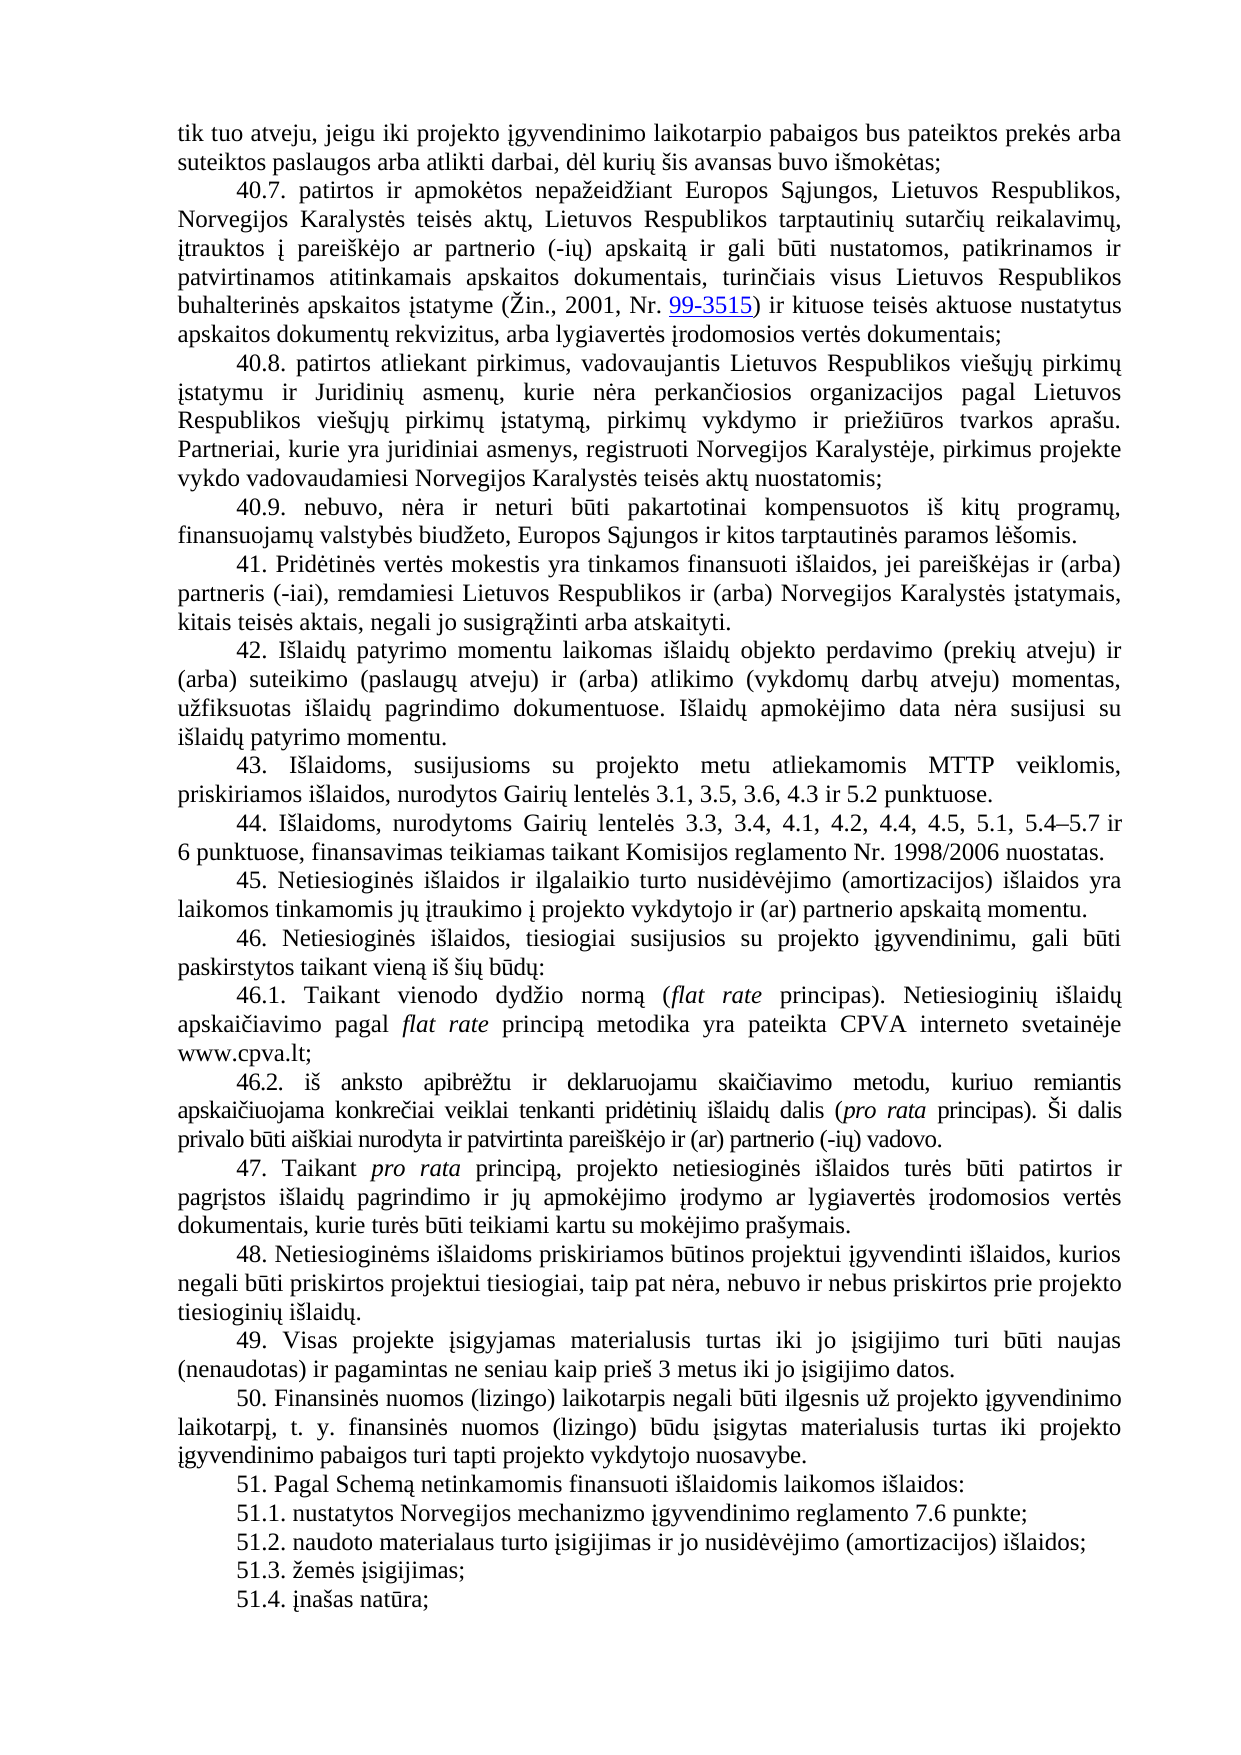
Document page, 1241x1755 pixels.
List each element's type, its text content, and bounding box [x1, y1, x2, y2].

text 47. Taikant pro rata principą, projekto netiesioginės išlaidos turės būti patirtos ir pagrįstos išlaidų pagrindimo ir jų apmokėjimo įrodymo ar lygiavertės įrodomosios vertės dokumentais, kurie turės būti teikiami kartu su mokėjimo prašymais. [177, 1153, 1122, 1239]
text 42. Išlaidų patyrimo momentu laikomas išlaidų objekto perdavimo (prekių atveju) ir (arba) suteikimo (paslaugų atveju) ir (arba) atlikimo (vykdomų darbų atveju) momentas, užfiksuotas išlaidų pagrindimo dokumentuose. Išlaidų apmokėjimo data nėra susijusi su išlaidų patyrimo momentu. [177, 636, 1122, 751]
text 40.8. patirtos atliekant pirkimus, vadovaujantis Lietuvos Respublikos viešųjų pirkimų įstatymu ir Juridinių asmenų, kurie nėra perkančiosios organizacijos pagal Lietuvos Respublikos viešųjų pirkimų įstatymą, pirkimų vykdymo ir priežiūros tvarkos aprašu. Partneriai, kurie yra juridiniai asmenys, registruoti Norvegijos Karalystėje, pirkimus projekte vykdo vadovaudamiesi Norvegijos Karalystės teisės aktų nuostatomis; [177, 348, 1122, 492]
text tik tuo atveju, jeigu iki projekto įgyvendinimo laikotarpio pabaigos bus pateiktos prekės arba suteiktos paslaugos arba atlikti darbai, dėl kurių šis avansas buvo išmokėtas; [177, 118, 1122, 176]
text 48. Netiesioginėms išlaidoms priskiriamos būtinos projektui įgyvendinti išlaidos, kurios negali būti priskirtos projektui tiesiogiai, taip pat nėra, nebuvo ir nebus priskirtos prie projekto tiesioginių išlaidų. [177, 1239, 1122, 1326]
text 51.2. naudoto materialaus turto įsigijimas ir jo nusidėvėjimo (amortizacijos) išlaidos; [177, 1527, 1122, 1556]
text 43. Išlaidoms, susijusioms su projekto metu atliekamomis MTTP veiklomis, priskiriamos išlaidos, nurodytos Gairių lentelės 3.1, 3.5, 3.6, 4.3 ir 5.2 punktuose. [177, 751, 1122, 808]
text 51.1. nustatytos Norvegijos mechanizmo įgyvendinimo reglamento 7.6 punkte; [177, 1498, 1122, 1527]
text 51.3. žemės įsigijimas; [177, 1556, 1122, 1584]
text 45. Netiesioginės išlaidos ir ilgalaikio turto nusidėvėjimo (amortizacijos) išlaidos yra laikomos tinkamomis jų įtraukimo į projekto vykdytojo ir (ar) partnerio apskaitą momentu. [177, 866, 1122, 923]
text 41. Pridėtinės vertės mokestis yra tinkamos finansuoti išlaidos, jei pareiškėjas ir (arba) partneris (-iai), remdamiesi Lietuvos Respublikos ir (arba) Norvegijos Karalystės įstatymais, kitais teisės aktais, negali jo susigrąžinti arba atskaityti. [177, 549, 1122, 636]
text 50. Finansinės nuomos (lizingo) laikotarpis negali būti ilgesnis už projekto įgyvendinimo laikotarpį, t. y. finansinės nuomos (lizingo) būdu įsigytas materialusis turtas iki projekto įgyvendinimo pabaigos turi tapti projekto vykdytojo nuosavybe. [177, 1383, 1122, 1469]
text 46.1. Taikant vienodo dydžio normą (flat rate principas). Netiesioginių išlaidų apskaičiavimo pagal flat rate principą metodika yra pateikta CPVA interneto svetainėje www.cpva.lt; [177, 981, 1122, 1067]
text 49. Visas projekte įsigyjamas materialusis turtas iki jo įsigijimo turi būti naujas (nenaudotas) ir pagamintas ne seniau kaip prieš 3 metus iki jo įsigijimo datos. [177, 1326, 1122, 1383]
text 46.2. iš anksto apibrėžtu ir deklaruojamu skaičiavimo metodu, kuriuo remiantis apskaičiuojama konkrečiai veiklai tenkanti pridėtinių išlaidų dalis (pro rata principas). Ši dalis privalo būti aiškiai nurodyta ir patvirtinta pareiškėjo ir (ar) partnerio (-ių) vadovo. [177, 1067, 1122, 1153]
text 40.7. patirtos ir apmokėtos nepažeidžiant Europos Sąjungos, Lietuvos Respublikos, Norvegijos Karalystės teisės aktų, Lietuvos Respublikos tarptautinių sutarčių reikalavimų, įtrauktos į pareiškėjo ar partnerio (-ių) apskaitą ir gali būti nustatomos, patikrinamos ir patvirtinamos atitinkamais apskaitos dokumentais, turinčiais visus Lietuvos Respublikos buhalterinės apskaitos įstatyme (Žin., 2001, Nr. 99-3515) ir kituose teisės aktuose nustatytus apskaitos dokumentų rekvizitus, arba lygiavertės įrodomosios vertės dokumentais; [177, 176, 1122, 348]
text 51.4. įnašas natūra; [177, 1584, 1122, 1613]
text 46. Netiesioginės išlaidos, tiesiogiai susijusios su projekto įgyvendinimu, gali būti paskirstytos taikant vieną iš šių būdų: [177, 923, 1122, 981]
text 44. Išlaidoms, nurodytoms Gairių lentelės 3.3, 3.4, 4.1, 4.2, 4.4, 4.5, 5.1, 5.4–5.7 ir 6 punktuose, finansavimas teikiamas taikant Komisijos reglamento Nr. 1998/2006 nuostatas. [177, 808, 1122, 866]
text 51. Pagal Schemą netinkamomis finansuoti išlaidomis laikomos išlaidos: [177, 1469, 1122, 1498]
text 40.9. nebuvo, nėra ir neturi būti pakartotinai kompensuotos iš kitų programų, finansuojamų valstybės biudžeto, Europos Sąjungos ir kitos tarptautinės paramos lėšomis. [177, 492, 1122, 549]
